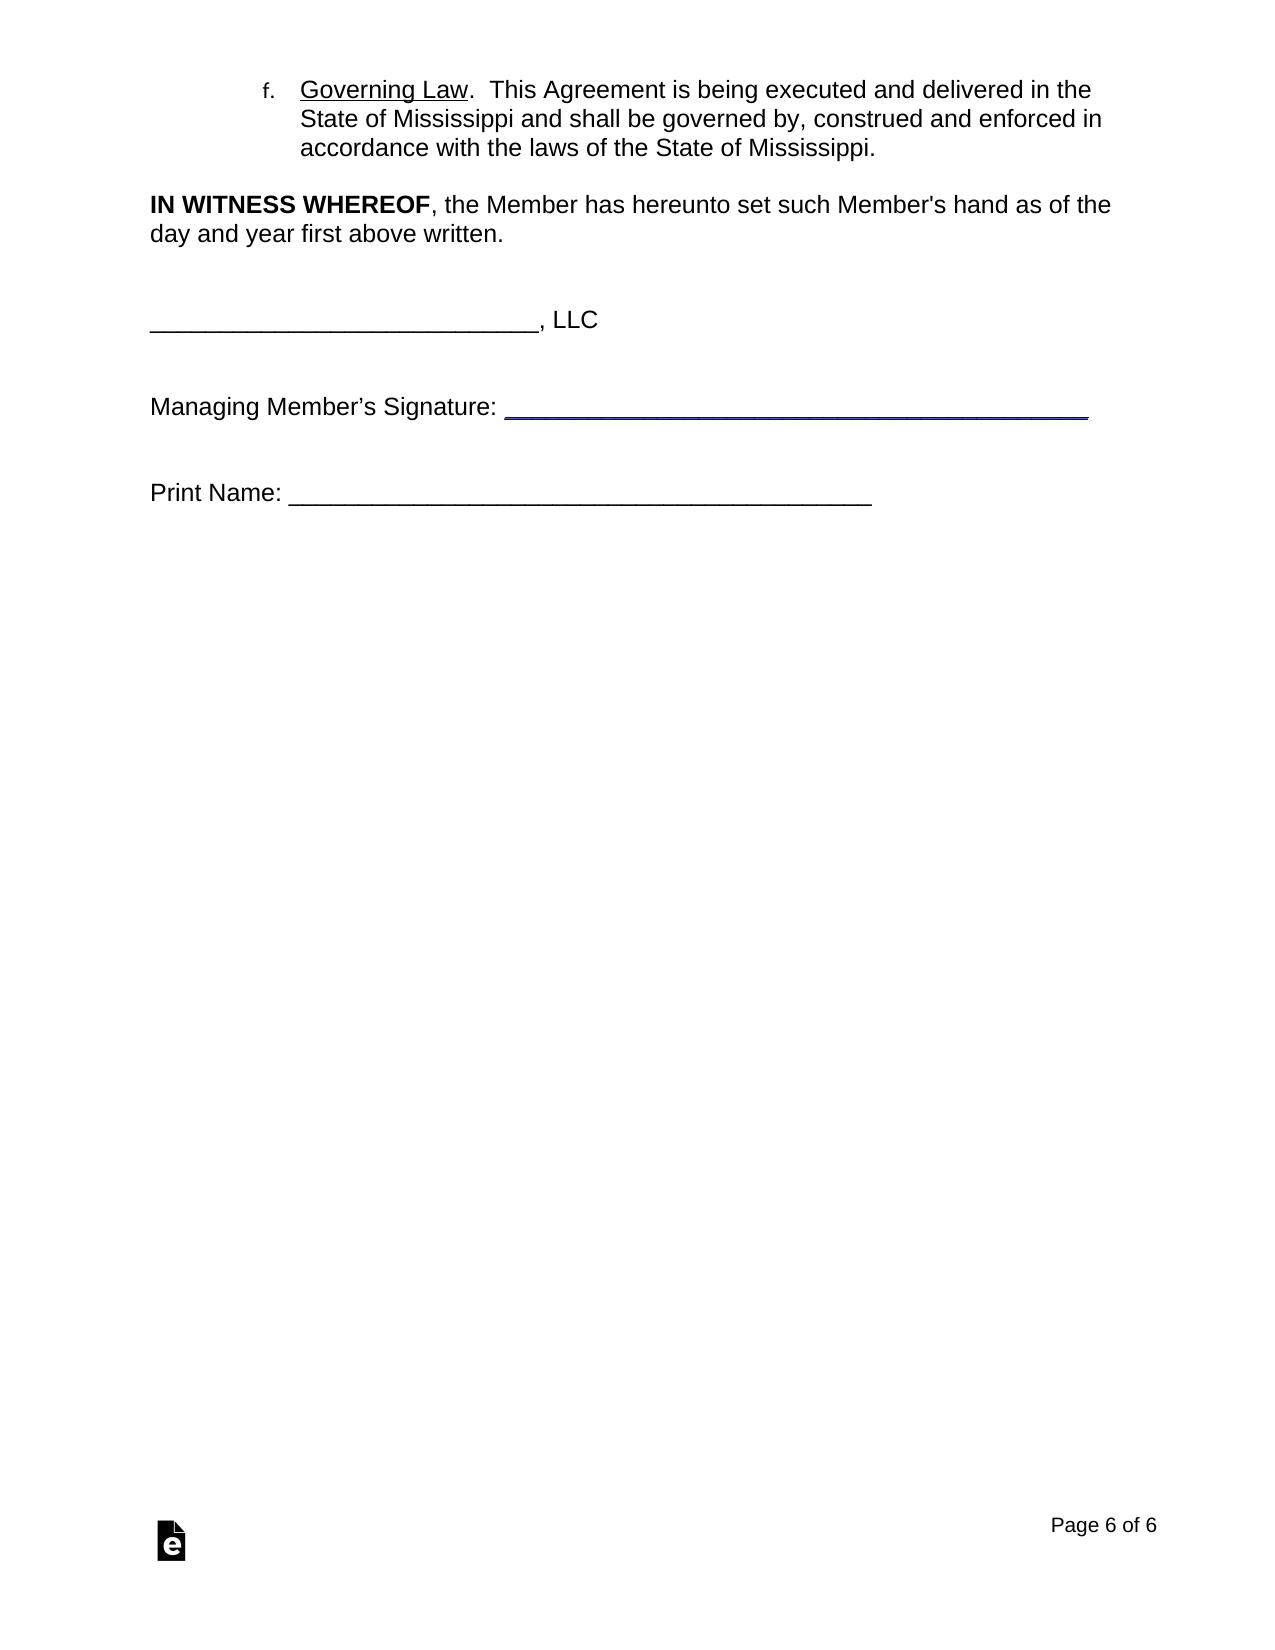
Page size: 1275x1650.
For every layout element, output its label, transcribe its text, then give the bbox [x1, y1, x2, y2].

text ____________________________, LLC [150, 305, 1125, 334]
subtitle Print Name: __________________________________________ [150, 478, 1125, 507]
text IN WITNESS WHEREOF, the Member has hereunto set such Member's hand as of the day and year first above written. [150, 190, 1125, 248]
subtitle Managing Member’s Signature: __________________________________________ [150, 392, 1125, 420]
list Governing Law. This Agreement is being executed and delivered in the State of Mississippi and shall be governed by, construed and enforced in accordance with the laws of the State of Mississippi. [262, 75, 1125, 162]
